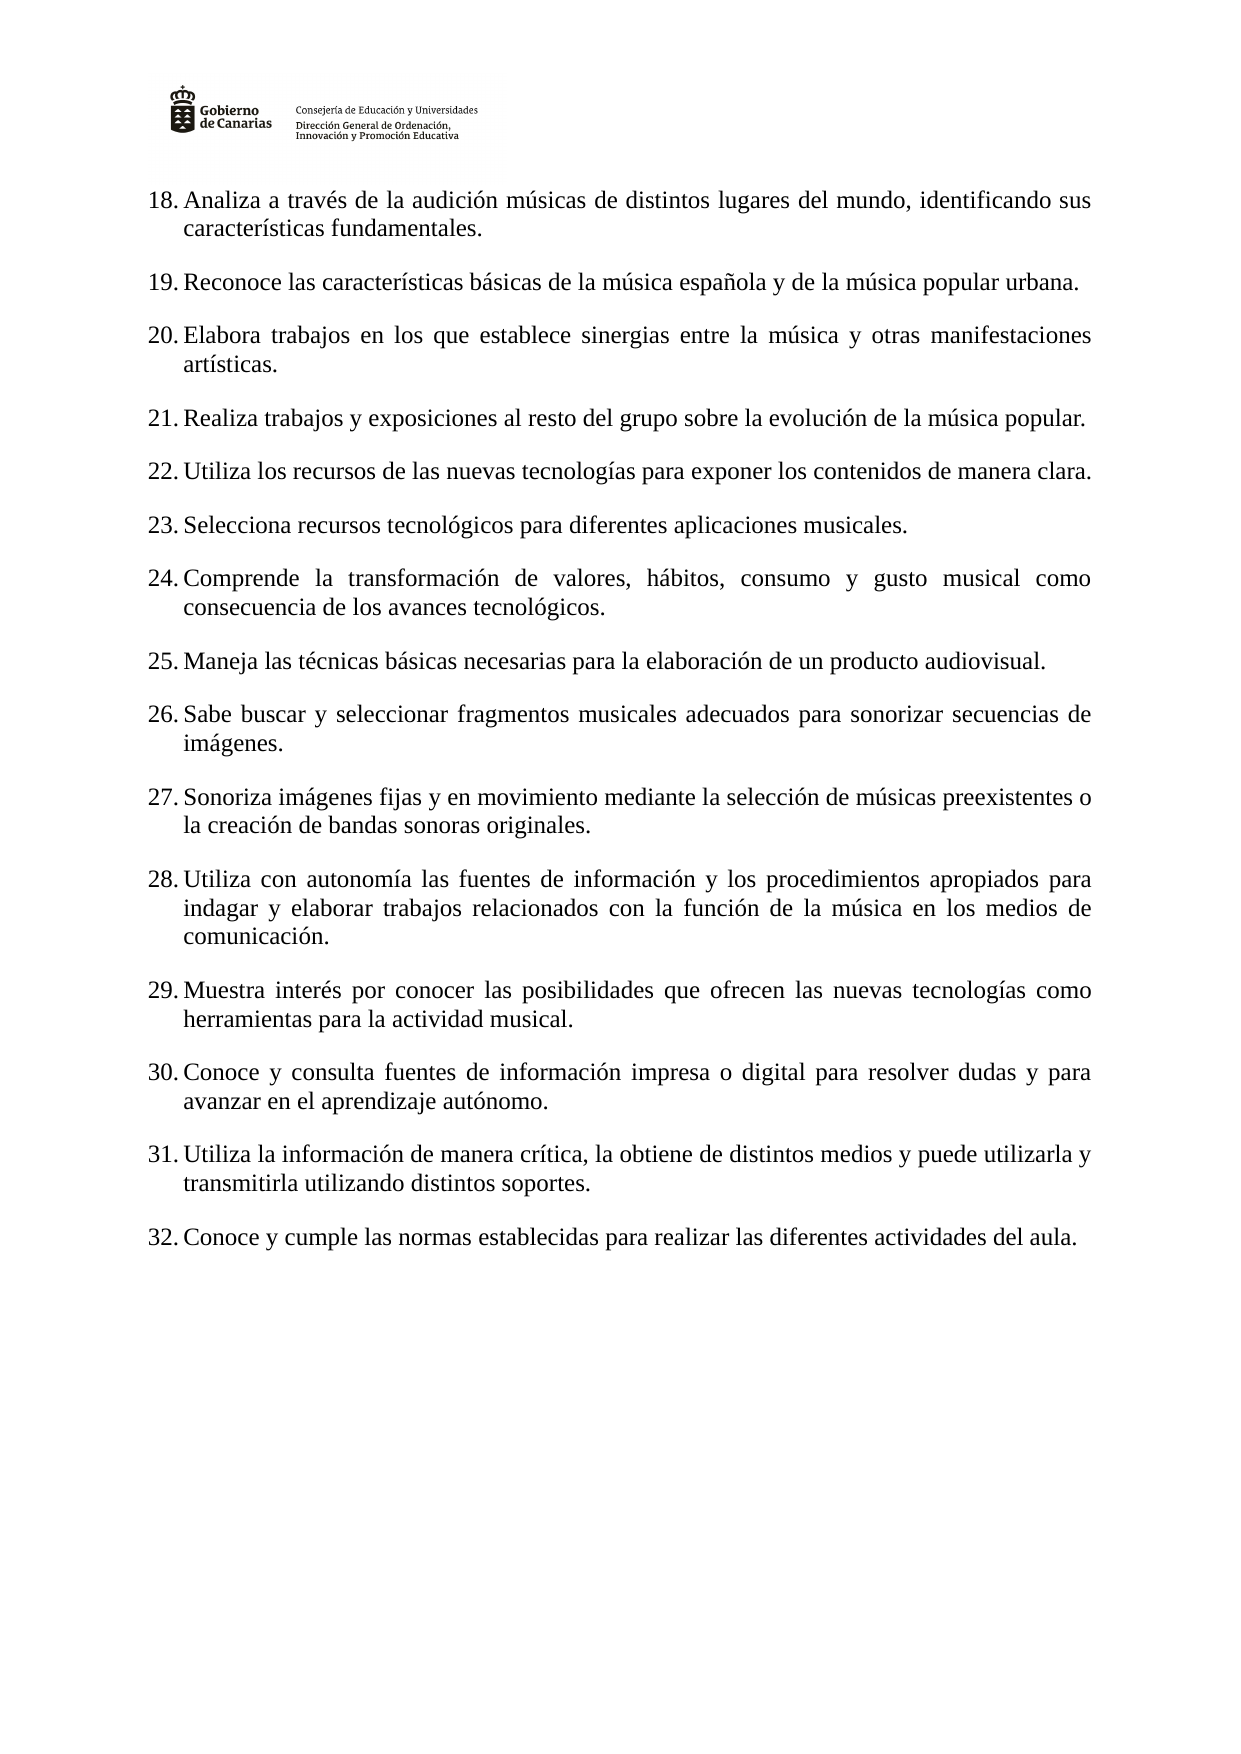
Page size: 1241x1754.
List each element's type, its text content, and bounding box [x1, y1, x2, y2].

list Realiza trabajos y exposiciones al resto del grupo sobre la evolución de la música popular. [148, 403, 1092, 432]
list Selecciona recursos tecnológicos para diferentes aplicaciones musicales. [148, 510, 1092, 539]
list Analiza a través de la audición músicas de distintos lugares del mundo, identificando sus características fundamentales. [148, 185, 1092, 242]
list Sonoriza imágenes fijas y en movimiento mediante la selección de músicas preexistentes o la creación de bandas sonoras originales. [148, 782, 1092, 839]
list Sabe buscar y seleccionar fragmentos musicales adecuados para sonorizar secuencias de imágenes. [148, 699, 1092, 757]
list Elabora trabajos en los que establece sinergias entre la música y otras manifestaciones artísticas. [148, 321, 1092, 378]
list Utiliza con autonomía las fuentes de información y los procedimientos apropiados para indagar y elaborar trabajos relacionados con la función de la música en los medios de comunicación. [148, 864, 1092, 950]
list Muestra interés por conocer las posibilidades que ofrecen las nuevas tecnologías como herramientas para la actividad musical. [148, 975, 1092, 1032]
list Comprende la transformación de valores, hábitos, consumo y gusto musical como consecuencia de los avances tecnológicos. [148, 563, 1092, 621]
list Reconoce las características básicas de la música española y de la música popular urbana. [148, 267, 1092, 296]
list Conoce y cumple las normas establecidas para realizar las diferentes actividades del aula. [148, 1222, 1092, 1251]
list Utiliza los recursos de las nuevas tecnologías para exponer los contenidos de manera clara. [148, 456, 1092, 485]
list Utiliza la información de manera crítica, la obtiene de distintos medios y puede utilizarla y transmitirla utilizando distintos soportes. [148, 1139, 1092, 1197]
list Maneja las técnicas básicas necesarias para la elaboración de un producto audiovisual. [148, 646, 1092, 674]
list Conoce y consulta fuentes de información impresa o digital para resolver dudas y para avanzar en el aprendizaje autónomo. [148, 1057, 1092, 1115]
